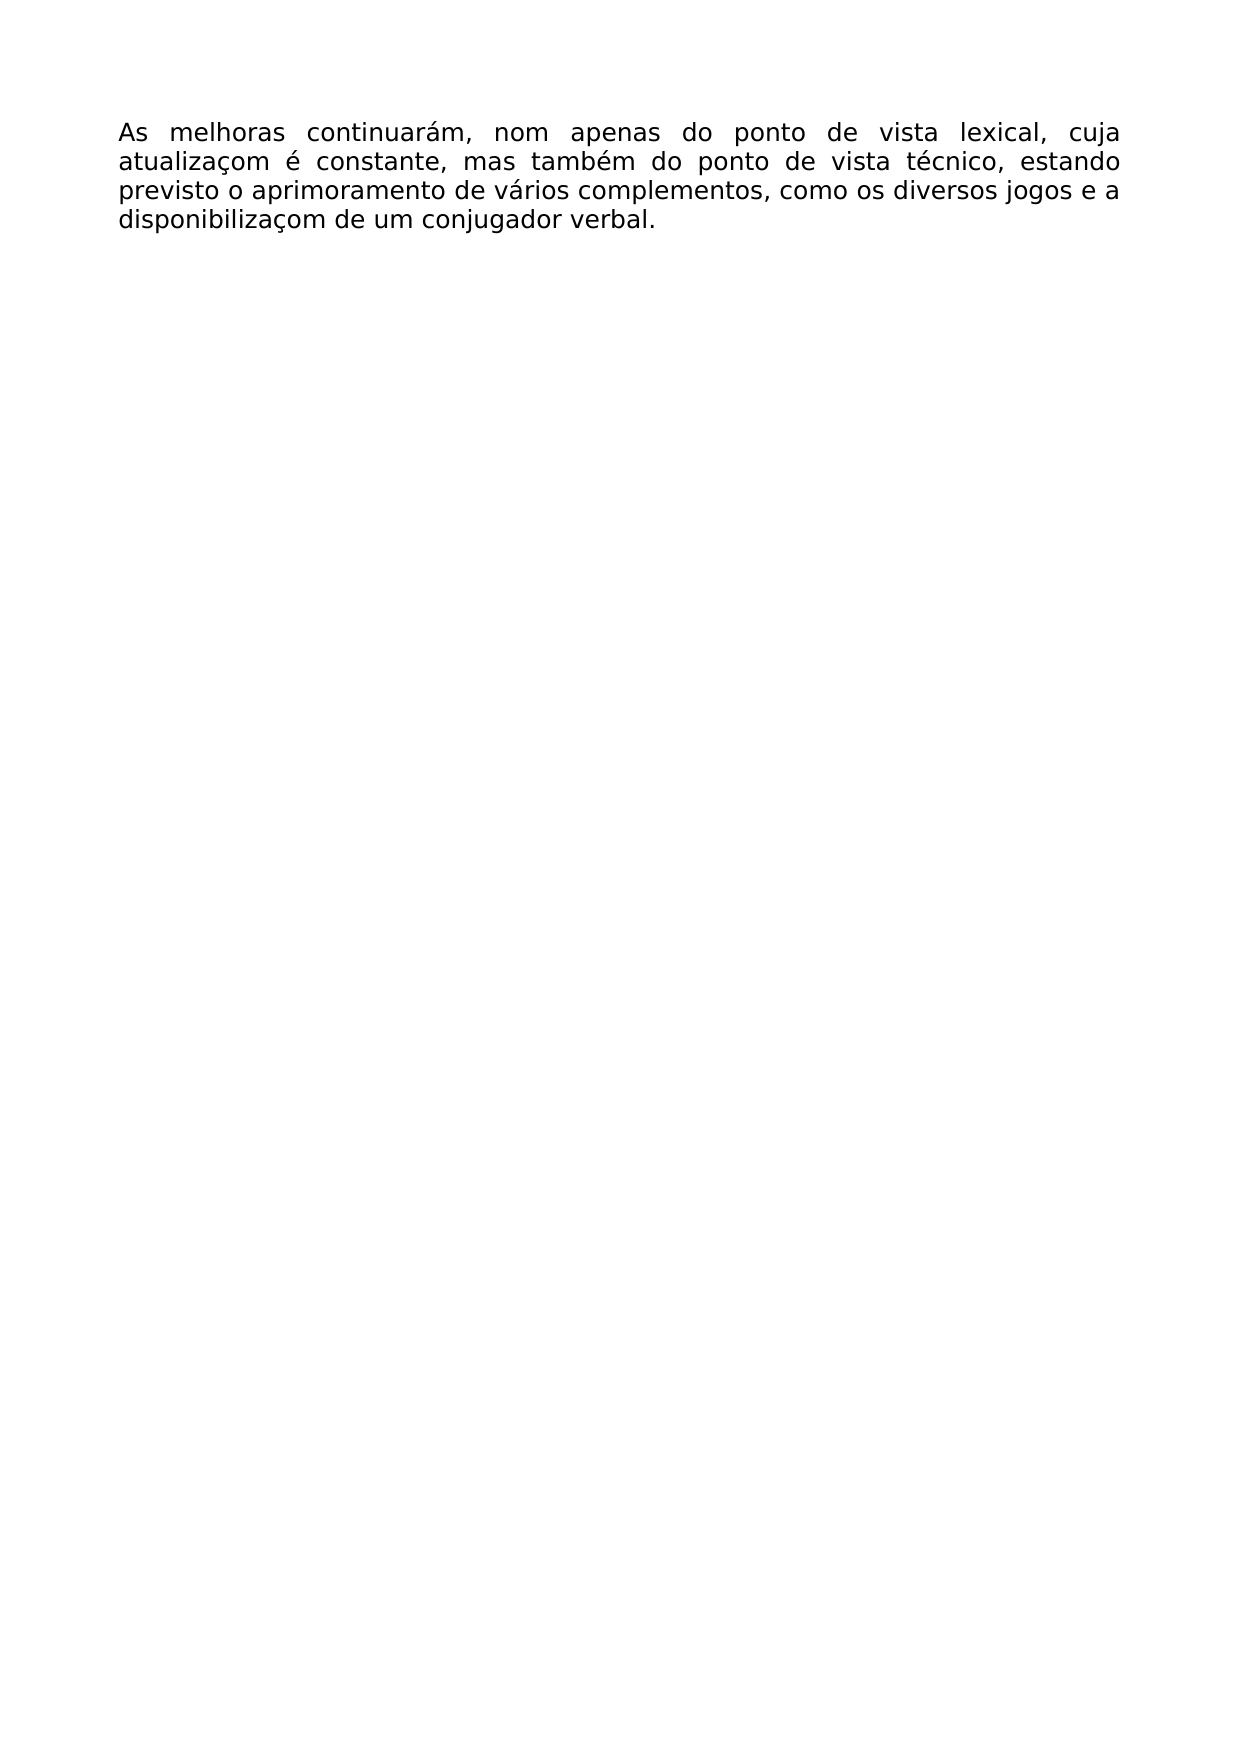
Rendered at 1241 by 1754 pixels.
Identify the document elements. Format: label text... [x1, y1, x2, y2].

text As melhoras continuarám, nom apenas do ponto de vista lexical, cuja atualizaçom é constante, mas também do ponto de vista técnico, estando previsto o aprimoramento de vários complementos, como os diversos jogos e a disponibilizaçom de um conjugador verbal. [118, 118, 1122, 235]
